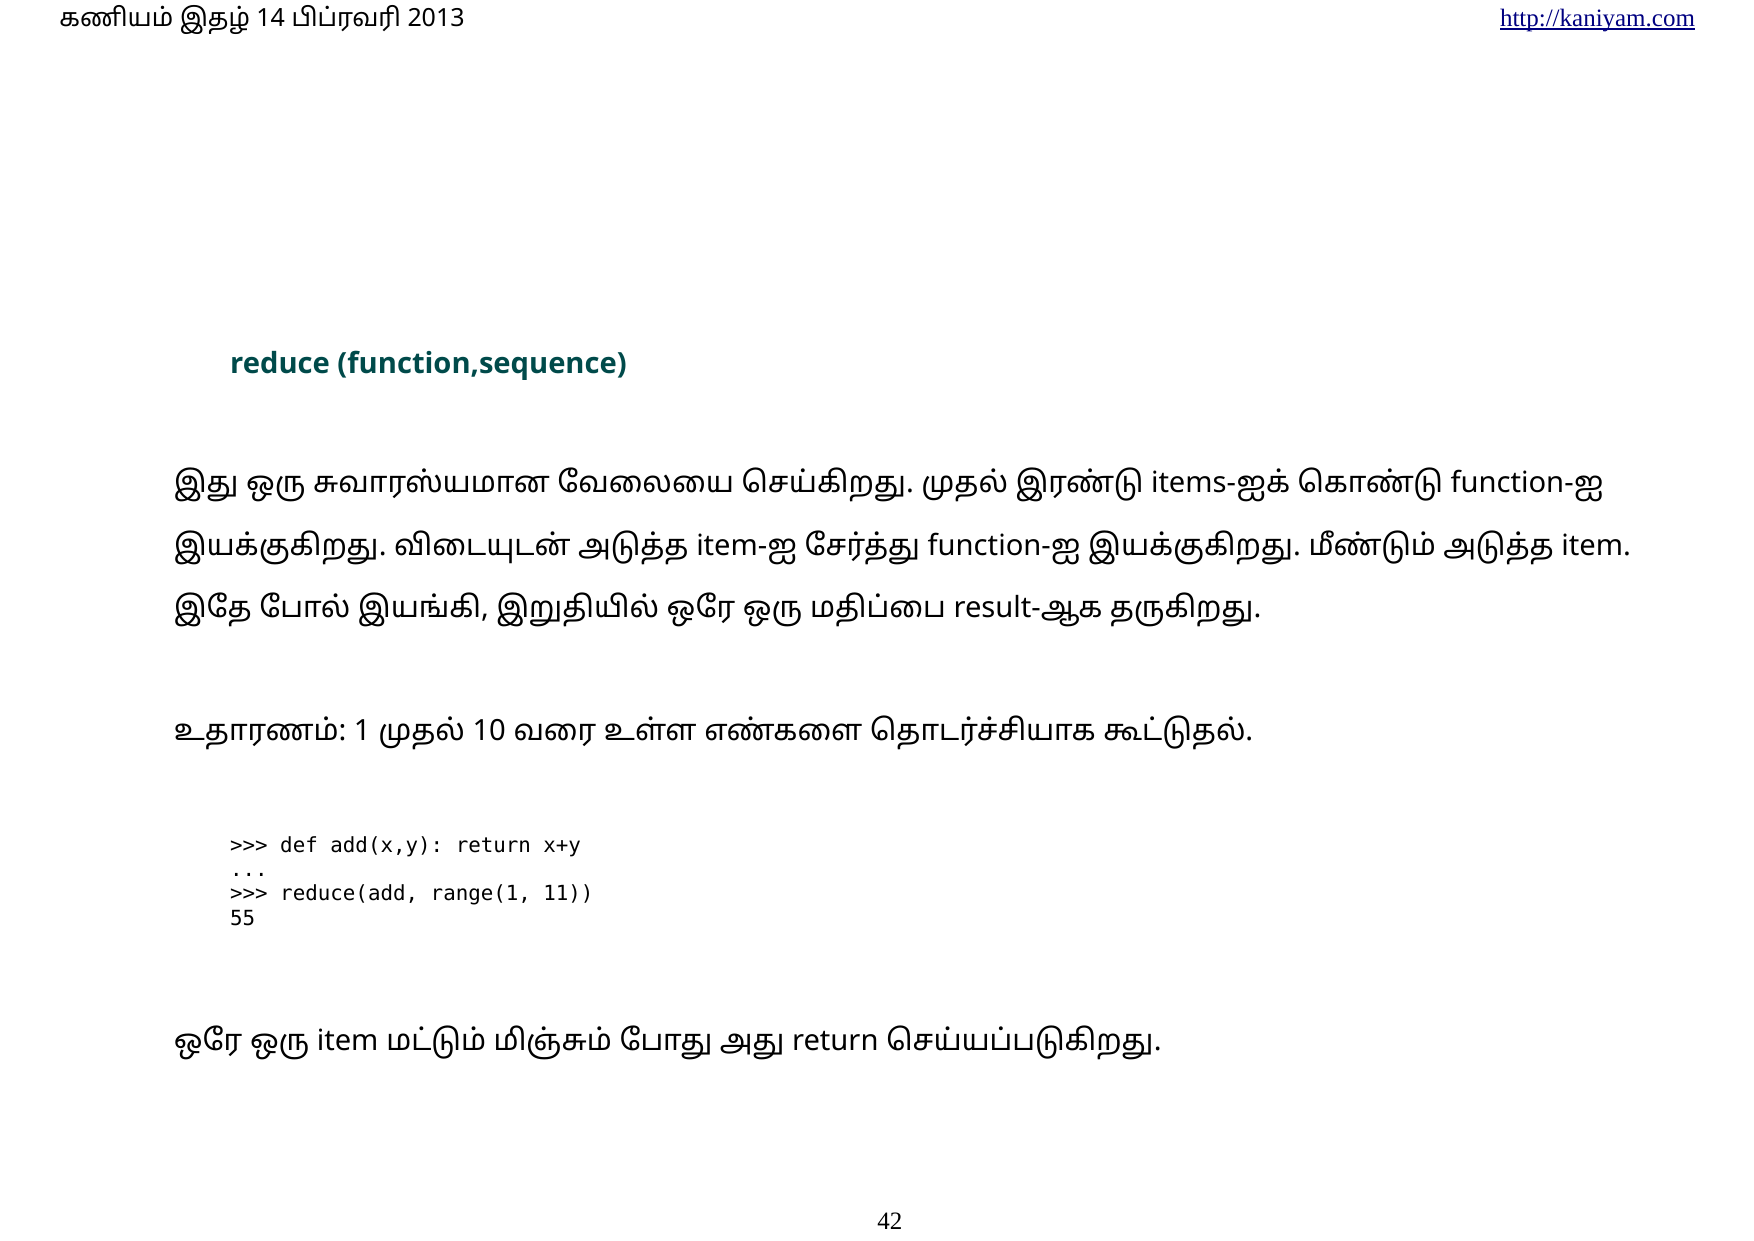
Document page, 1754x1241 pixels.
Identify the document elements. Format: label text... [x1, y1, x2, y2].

text 55 [174, 906, 1695, 930]
text >>> def add(x,y): return x+y [174, 833, 1695, 857]
text reduce (function,sequence) [174, 342, 1695, 382]
text இது ஒரு சுவாரஸ்யமான வேலையை செய்கிறது. முதல் இரண்டு items-ஐக் கொண்டு function-ஐ இயக்குகிறது. விடையுடன் அடுத்த item-ஐ சேர்த்து function-ஐ இயக்குகிறது. மீண்டும் அடுத்த item. இதே போல் இயங்கி, இறுதியில் ஒரே ஒரு மதிப்பை result-ஆக தருகிறது. உதாரணம்: 1 முதல் 10 வரை உள்ள எண்களை தொடர்ச்சியாக கூட்டுதல். [174, 402, 1695, 752]
text ஒரே ஒரு item மட்டும் மிஞ்சும் போது அது return செய்யப்படுகிறது. [174, 959, 1695, 1121]
text >>> reduce(add, range(1, 11)) [174, 881, 1695, 906]
text ... [174, 857, 1695, 881]
